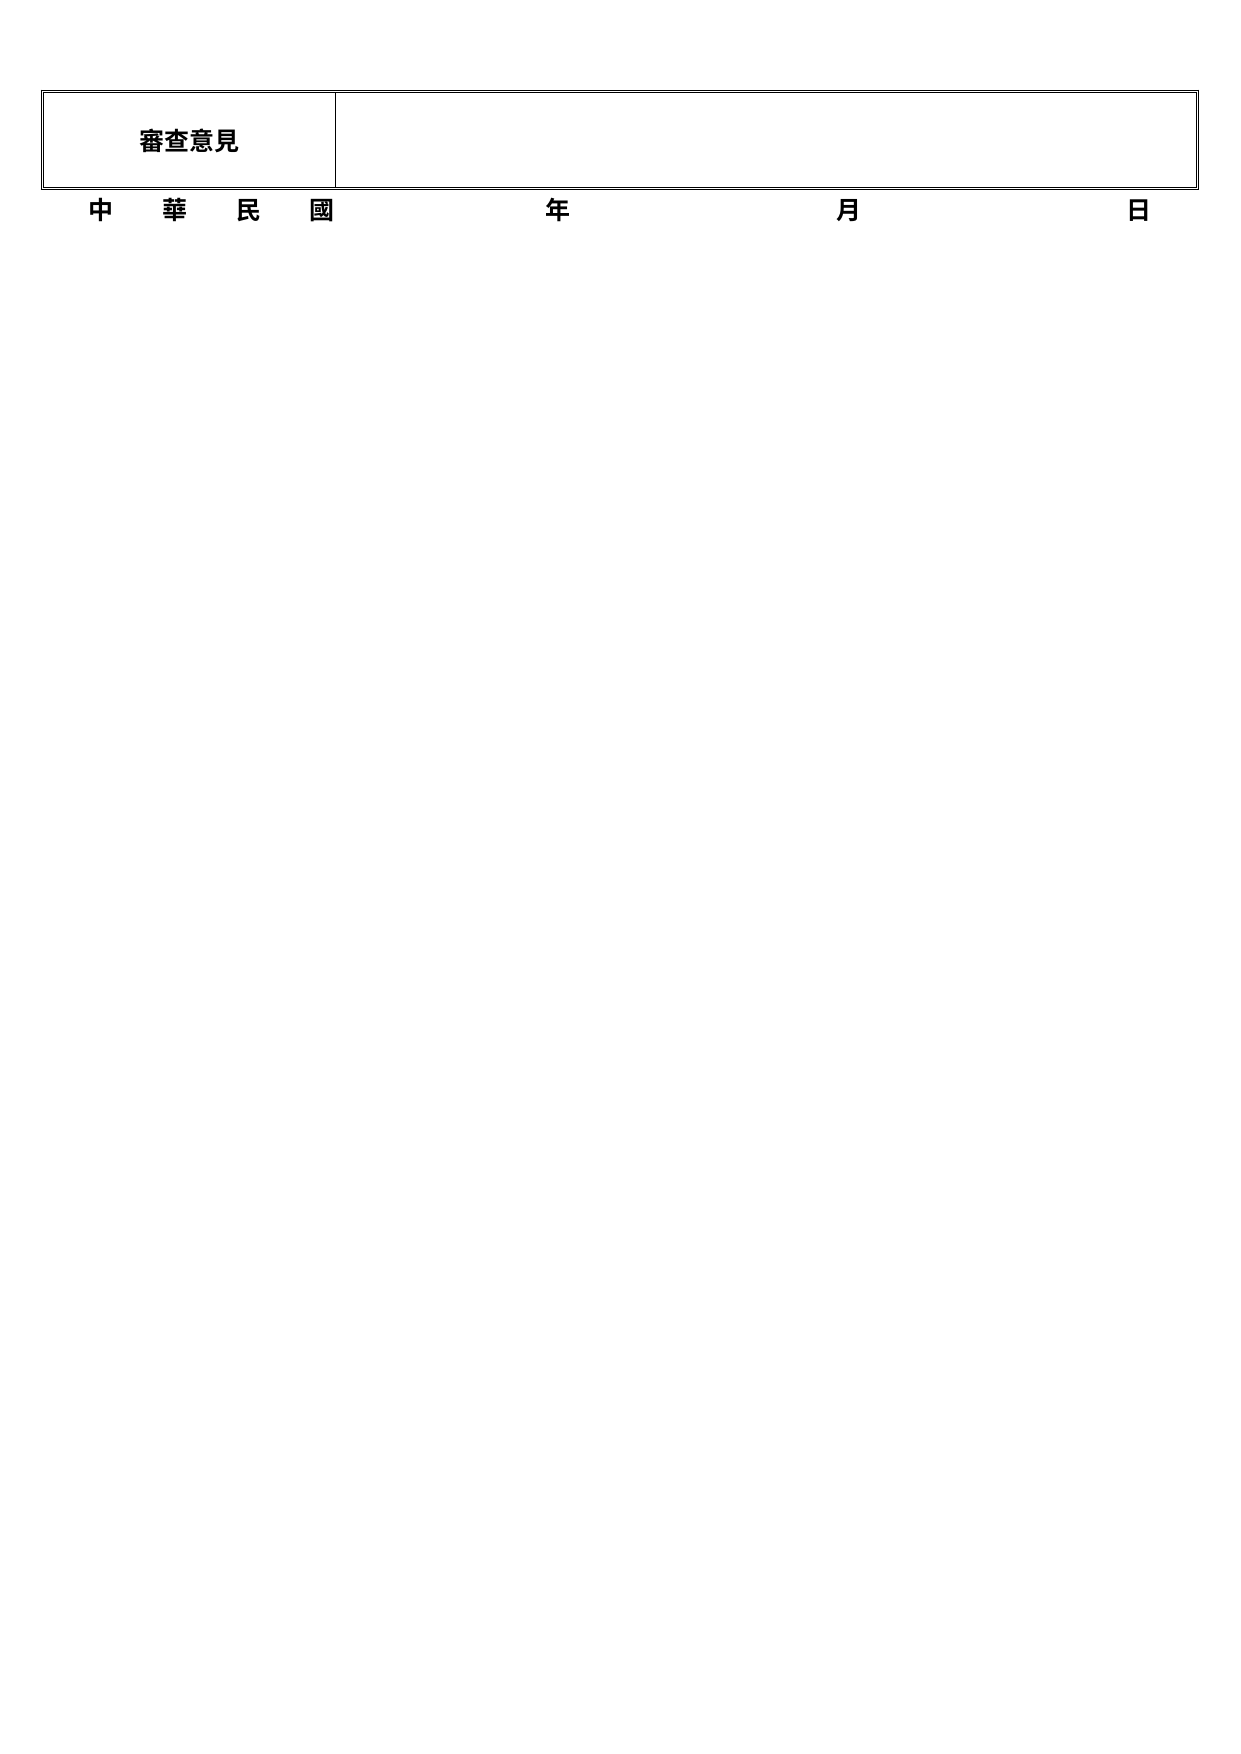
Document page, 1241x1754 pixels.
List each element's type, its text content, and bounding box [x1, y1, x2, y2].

table_cell 審查意見 [44, 93, 335, 187]
text 中華民國 年 月 日 [89, 190, 1152, 227]
table_cell [336, 93, 1196, 187]
